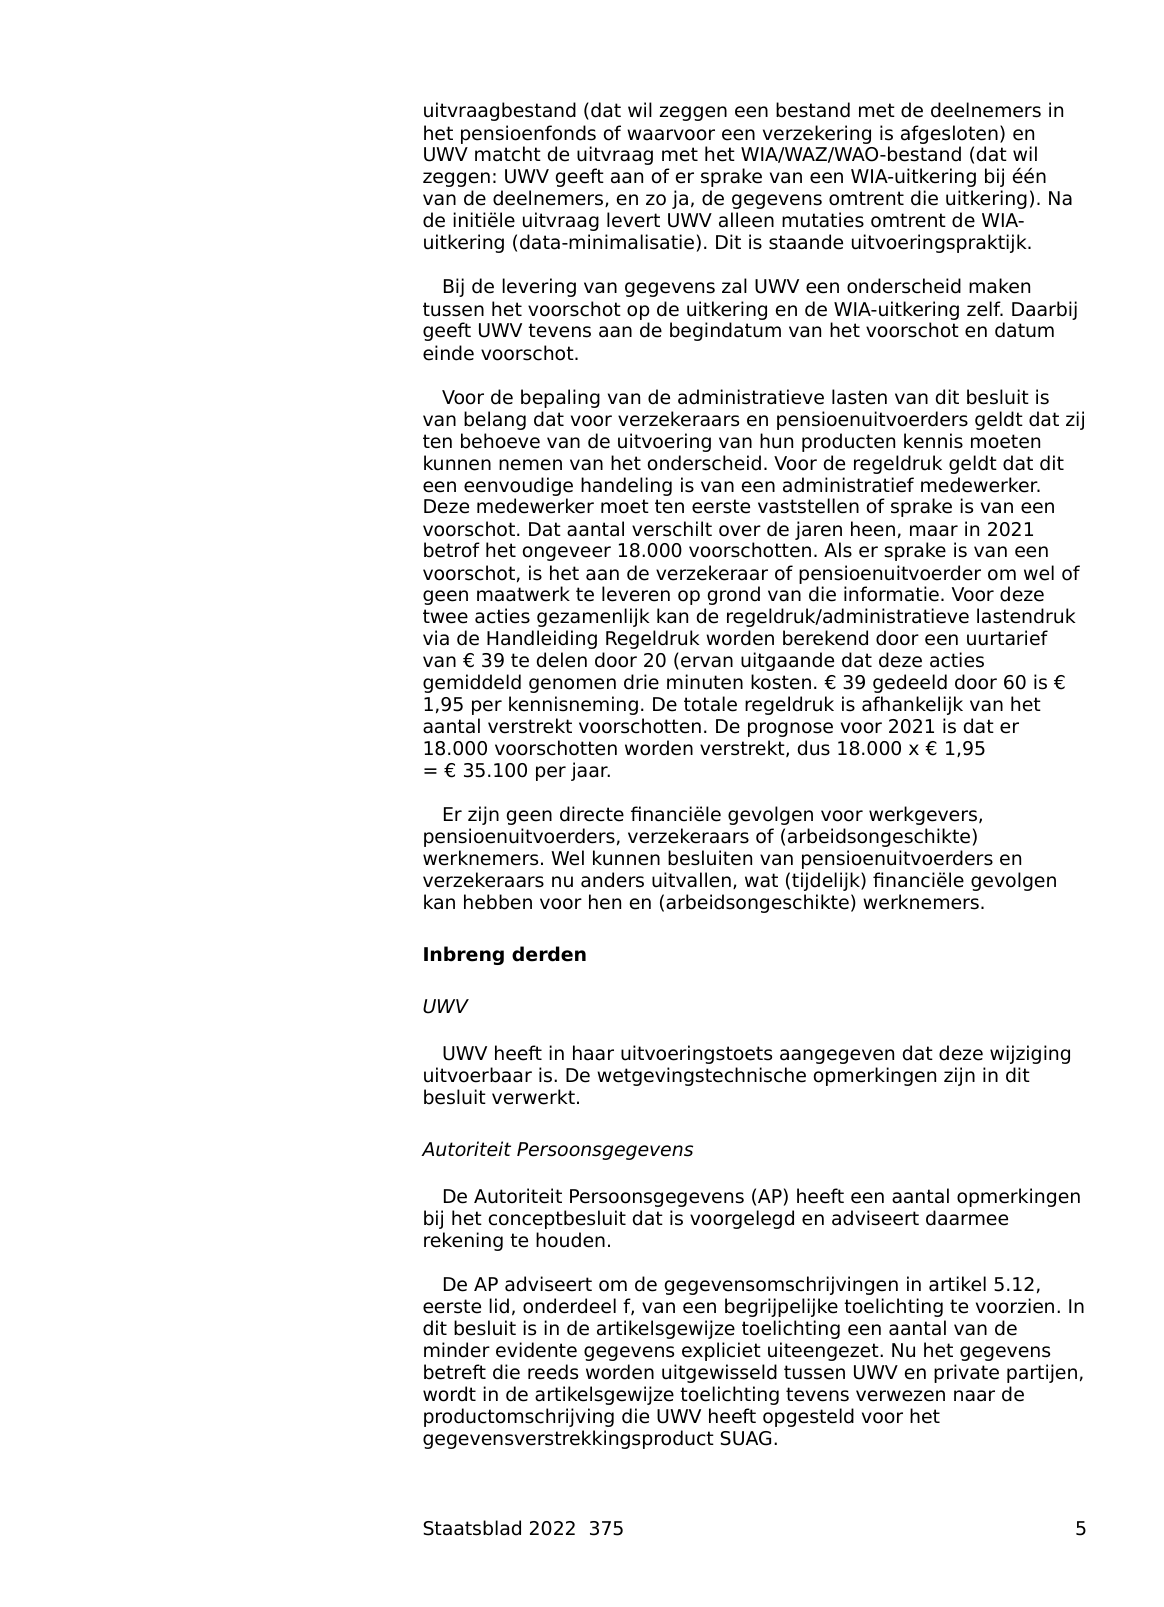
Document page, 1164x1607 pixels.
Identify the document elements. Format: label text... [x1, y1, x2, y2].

text Er zijn geen directe financiële gevolgen voor werkgevers, pensioenuitvoerders, verzekeraars of (arbeidsongeschikte) werknemers. Wel kunnen besluiten van pensioenuitvoerders en verzekeraars nu anders uitvallen, wat (tijdelijk) financiële gevolgen kan hebben voor hen en (arbeidsongeschikte) werknemers. [422, 804, 1087, 914]
text De AP adviseert om de gegevensomschrijvingen in artikel 5.12, eerste lid, onderdeel f, van een begrijpelijke toelichting te voorzien. In dit besluit is in de artikelsgewijze toelichting een aantal van de minder evidente gegevens expliciet uiteengezet. Nu het gegevens betreft die reeds worden uitgewisseld tussen UWV en private partijen, wordt in de artikelsgewijze toelichting tevens verwezen naar de productomschrijving die UWV heeft opgesteld voor het gegevensverstrekkingsproduct SUAG. [422, 1274, 1087, 1450]
subtitle Inbreng derden [422, 944, 1087, 966]
text Bij de levering van gegevens zal UWV een onderscheid maken tussen het voorschot op de uitkering en de WIA-uitkering zelf. Daarbij geeft UWV tevens aan de begindatum van het voorschot en datum einde voorschot. [422, 276, 1087, 364]
text Voor de bepaling van de administratieve lasten van dit besluit is van belang dat voor verzekeraars en pensioenuitvoerders geldt dat zij ten behoeve van de uitvoering van hun producten kennis moeten kunnen nemen van het onderscheid. Voor de regeldruk geldt dat dit een eenvoudige handeling is van een administratief medewerker. Deze medewerker moet ten eerste vaststellen of sprake is van een voorschot. Dat aantal verschilt over de jaren heen, maar in 2021 betrof het ongeveer 18.000 voorschotten. Als er sprake is van een voorschot, is het aan de verzekeraar of pensioenuitvoerder om wel of geen maatwerk te leveren op grond van die informatie. Voor deze twee acties gezamenlijk kan de regeldruk/administratieve lastendruk via de Handleiding Regeldruk worden berekend door een uurtarief van € 39 te delen door 20 (ervan uitgaande dat deze acties gemiddeld genomen drie minuten kosten. € 39 gedeeld door 60 is € 1,95 per kennisneming. De totale regeldruk is afhankelijk van het aantal verstrekt voorschotten. De prognose voor 2021 is dat er 18.000 voorschotten worden verstrekt, dus 18.000 x € 1,95 = € 35.100 per jaar. [422, 387, 1087, 782]
subtitle Autoriteit Persoonsgegevens [422, 1139, 1087, 1161]
subtitle UWV [422, 996, 1087, 1018]
text uitvraagbestand (dat wil zeggen een bestand met de deelnemers in het pensioenfonds of waarvoor een verzekering is afgesloten) en UWV matcht de uitvraag met het WIA/WAZ/WAO-bestand (dat wil zeggen: UWV geeft aan of er sprake van een WIA-uitkering bij één van de deelnemers, en zo ja, de gegevens omtrent die uitkering). Na de initiële uitvraag levert UWV alleen mutaties omtrent de WIA-uitkering (data-minimalisatie). Dit is staande uitvoeringspraktijk. [422, 100, 1087, 254]
text De Autoriteit Persoonsgegevens (AP) heeft een aantal opmerkingen bij het conceptbesluit dat is voorgelegd en adviseert daarmee rekening te houden. [422, 1186, 1087, 1252]
text UWV heeft in haar uitvoeringstoets aangegeven dat deze wijziging uitvoerbaar is. De wetgevingstechnische opmerkingen zijn in dit besluit verwerkt. [422, 1043, 1087, 1109]
